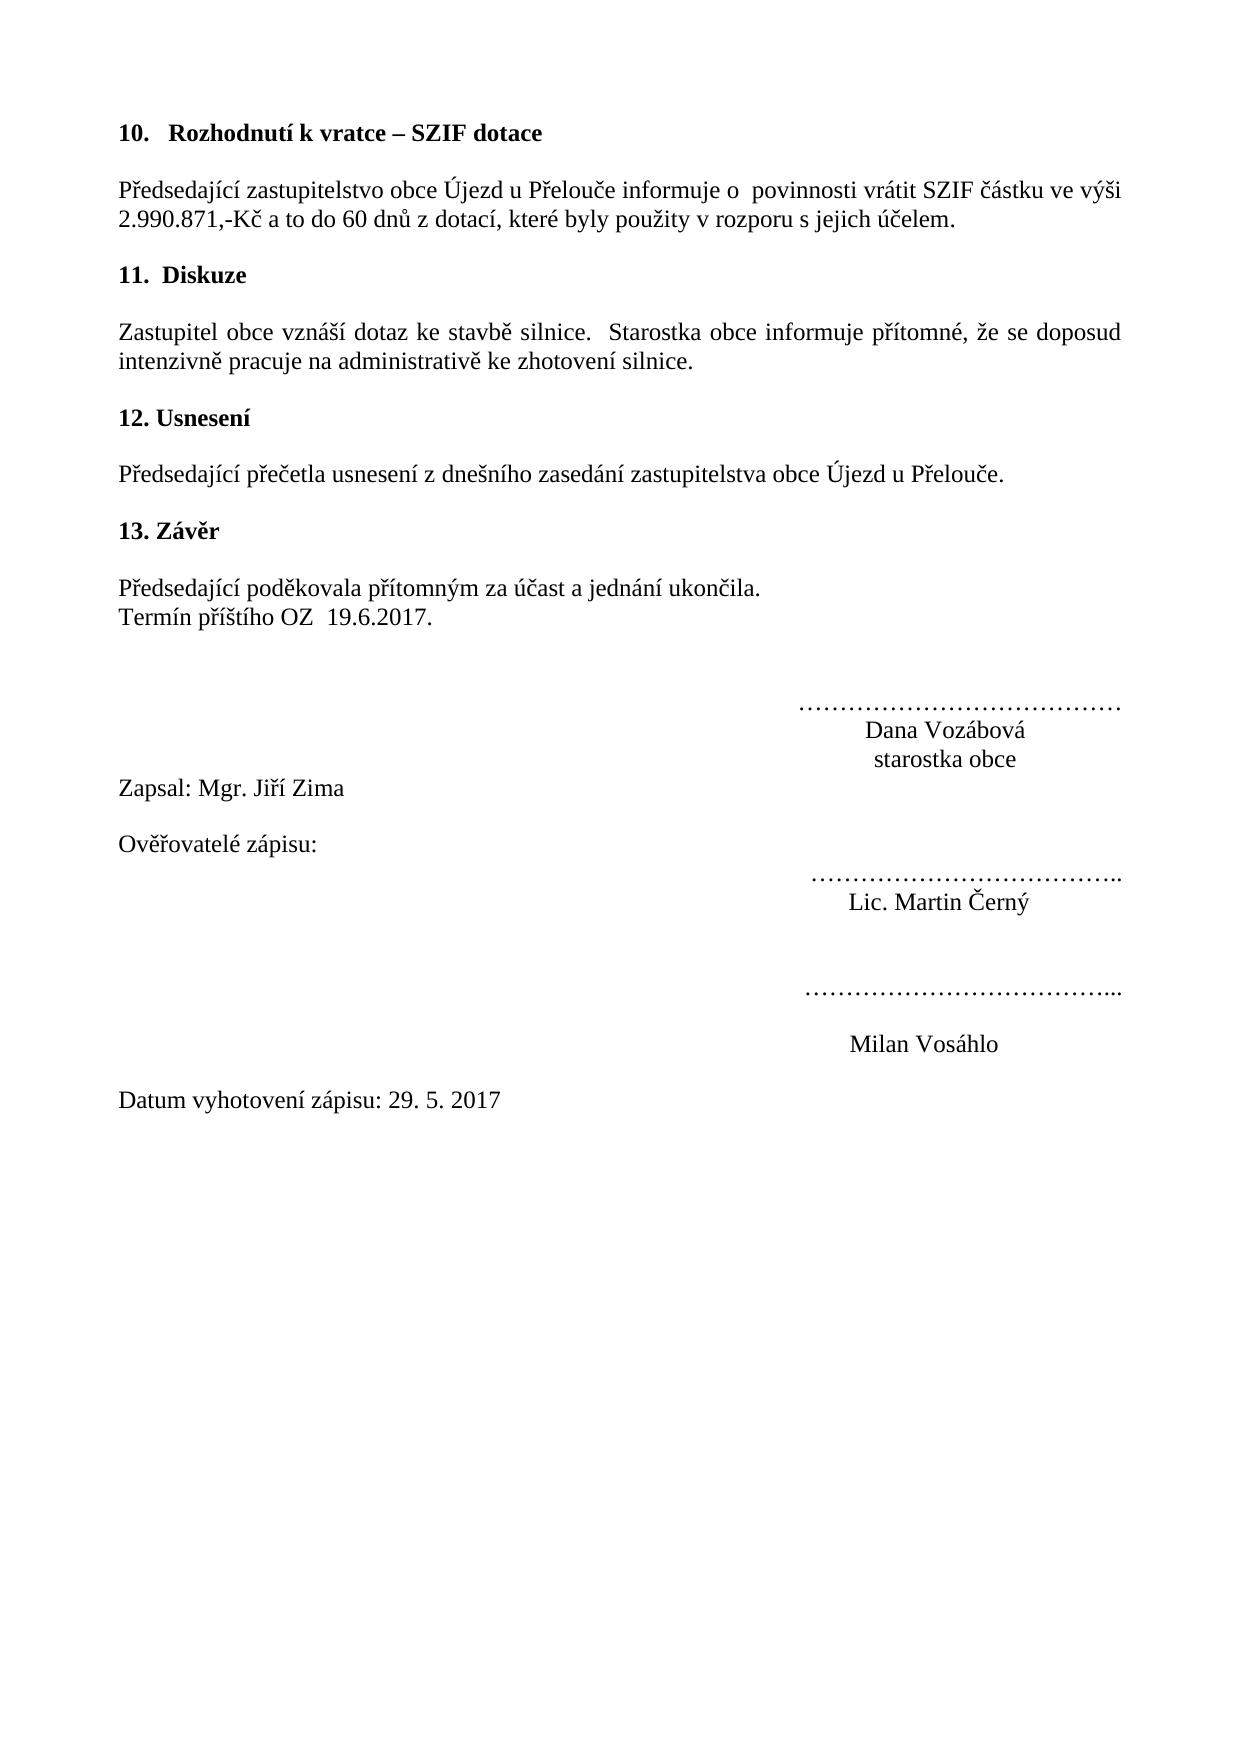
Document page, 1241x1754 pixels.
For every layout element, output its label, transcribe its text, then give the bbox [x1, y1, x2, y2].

text Datum vyhotovení zápisu: 29. 5. 2017 [118, 1085, 1122, 1114]
text Předsedající poděkovala přítomným za účast a jednání ukončila. [118, 573, 1122, 602]
text starostka obce [118, 744, 1122, 773]
text Ověřovatelé zápisu: [118, 829, 1122, 858]
text ………………………………… [118, 687, 1122, 715]
text Zastupitel obce vznáší dotaz ke stavbě silnice. Starostka obce informuje přítomné, že se doposud intenzivně pracuje na administrativě ke zhotovení silnice. [118, 317, 1122, 375]
text Předsedající zastupitelstvo obce Újezd u Přelouče informuje o povinnosti vrátit SZIF částku ve výši 2.990.871,-Kč a to do 60 dnů z dotací, které byly použity v rozporu s jejich účelem. [118, 175, 1122, 232]
text 13. Závěr [118, 516, 1122, 545]
text Milan Vosáhlo [118, 1029, 1122, 1057]
text 12. Usnesení [118, 403, 1122, 431]
text Předsedající přečetla usnesení z dnešního zasedání zastupitelstva obce Újezd u Přelouče. [118, 459, 1122, 488]
text ………………………………... [118, 972, 1122, 1001]
text Zapsal: Mgr. Jiří Zima [118, 773, 1122, 802]
text Termín příštího OZ 19.6.2017. [118, 602, 1122, 631]
text Lic. Martin Černý [118, 887, 1122, 916]
text Dana Vozábová [118, 715, 1122, 744]
text 10. Rozhodnutí k vratce – SZIF dotace [118, 118, 1122, 147]
text ……………………………….. [118, 858, 1122, 887]
text 11. Diskuze [118, 260, 1122, 289]
